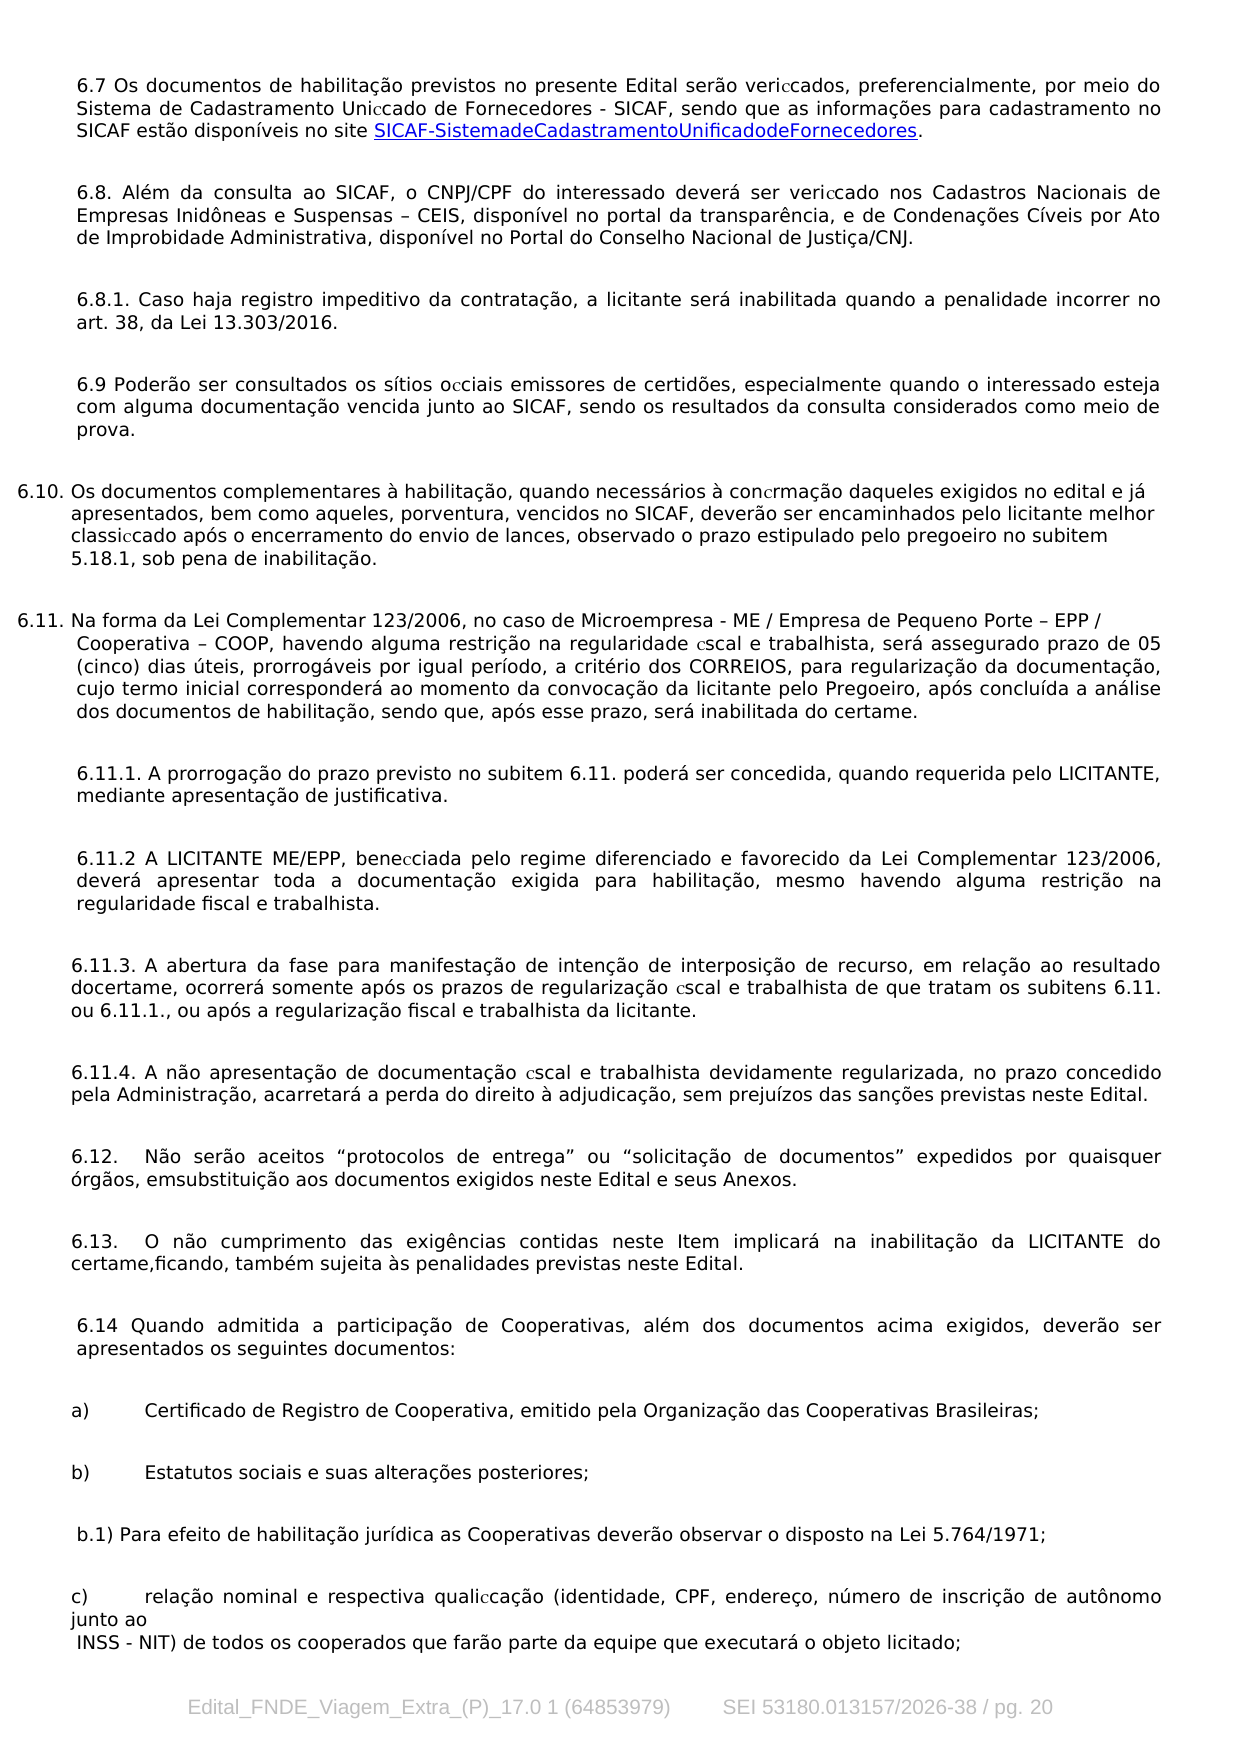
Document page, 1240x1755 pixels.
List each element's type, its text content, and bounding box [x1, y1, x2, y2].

list relação nominal e respectiva qualicação (identidade, CPF, endereço, número de inscrição de autônomo junto ao [71, 1586, 1163, 1631]
text b.1) Para efeito de habilitação jurídica as Cooperativas deverão observar o disposto na Lei 5.764/1971; [76, 1524, 1163, 1546]
text 6.11.1. A prorrogação do prazo previsto no subitem 6.11. poderá ser concedida, quando requerida pelo LICITANTE, mediante apresentação de justificativa. [76, 763, 1163, 807]
list Certificado de Registro de Cooperativa, emitido pela Organização das Cooperativas Brasileiras; [71, 1400, 1163, 1422]
list Na forma da Lei Complementar 123/2006, no caso de Microempresa - ME / Empresa de Pequeno Porte – EPP / [17, 610, 1163, 632]
list Os documentos complementares à habilitação, quando necessários à conrmação daqueles exigidos no edital e já apresentados, bem como aqueles, porventura, vencidos no SICAF, deverão ser encaminhados pelo licitante melhor classicado após o encerramento do envio de lances, observado o prazo estipulado pelo pregoeiro no subitem 5.18.1, sob pena de inabilitação. [17, 481, 1163, 569]
text 6.14 Quando admitida a participação de Cooperativas, além dos documentos acima exigidos, deverão ser apresentados os seguintes documentos: [76, 1316, 1163, 1360]
list O não cumprimento das exigências contidas neste Item implicará na inabilitação da LICITANTE do certame,ficando, também sujeita às penalidades previstas neste Edital. [71, 1231, 1163, 1275]
text INSS - NIT) de todos os cooperados que farão parte da equipe que executará o objeto licitado; [76, 1632, 1163, 1654]
list A não apresentação de documentação scal e trabalhista devidamente regularizada, no prazo concedido pela Administração, acarretará a perda do direito à adjudicação, sem prejuízos das sanções previstas neste Edital. [71, 1062, 1163, 1106]
text 6.11.2 A LICITANTE ME/EPP, beneciada pelo regime diferenciado e favorecido da Lei Complementar 123/2006, deverá apresentar toda a documentação exigida para habilitação, mesmo havendo alguma restrição na regularidade fiscal e trabalhista. [76, 848, 1163, 914]
text 6.7 Os documentos de habilitação previstos no presente Edital serão vericados, preferencialmente, por meio do Sistema de Cadastramento Unicado de Fornecedores - SICAF, sendo que as informações para cadastramento no SICAF estão disponíveis no site SICAF-SistemadeCadastramentoUnificadodeFornecedores. [76, 75, 1163, 142]
text 6.8.1. Caso haja registro impeditivo da contratação, a licitante será inabilitada quando a penalidade incorrer no art. 38, da Lei 13.303/2016. [76, 289, 1163, 333]
list Não serão aceitos “protocolos de entrega” ou “solicitação de documentos” expedidos por quaisquer órgãos, emsubstituição aos documentos exigidos neste Edital e seus Anexos. [71, 1146, 1163, 1191]
text 6.9 Poderão ser consultados os sítios ociais emissores de certidões, especialmente quando o interessado esteja com alguma documentação vencida junto ao SICAF, sendo os resultados da consulta considerados como meio de prova. [76, 374, 1163, 441]
text 6.8. Além da consulta ao SICAF, o CNPJ/CPF do interessado deverá ser vericado nos Cadastros Nacionais de Empresas Inidôneas e Suspensas – CEIS, disponível no portal da transparência, e de Condenações Cíveis por Ato de Improbidade Administrativa, disponível no Portal do Conselho Nacional de Justiça/CNJ. [76, 182, 1163, 249]
list A abertura da fase para manifestação de intenção de interposição de recurso, em relação ao resultado docertame, ocorrerá somente após os prazos de regularização scal e trabalhista de que tratam os subitens 6.11. ou 6.11.1., ou após a regularização fiscal e trabalhista da licitante. [71, 955, 1163, 1022]
text Cooperativa – COOP, havendo alguma restrição na regularidade scal e trabalhista, será assegurado prazo de 05 (cinco) dias úteis, prorrogáveis por igual período, a critério dos CORREIOS, para regularização da documentação, cujo termo inicial corresponderá ao momento da convocação da licitante pelo Pregoeiro, após concluída a análise dos documentos de habilitação, sendo que, após esse prazo, será inabilitada do certame. [76, 633, 1163, 723]
list Estatutos sociais e suas alterações posteriores; [71, 1462, 1163, 1484]
